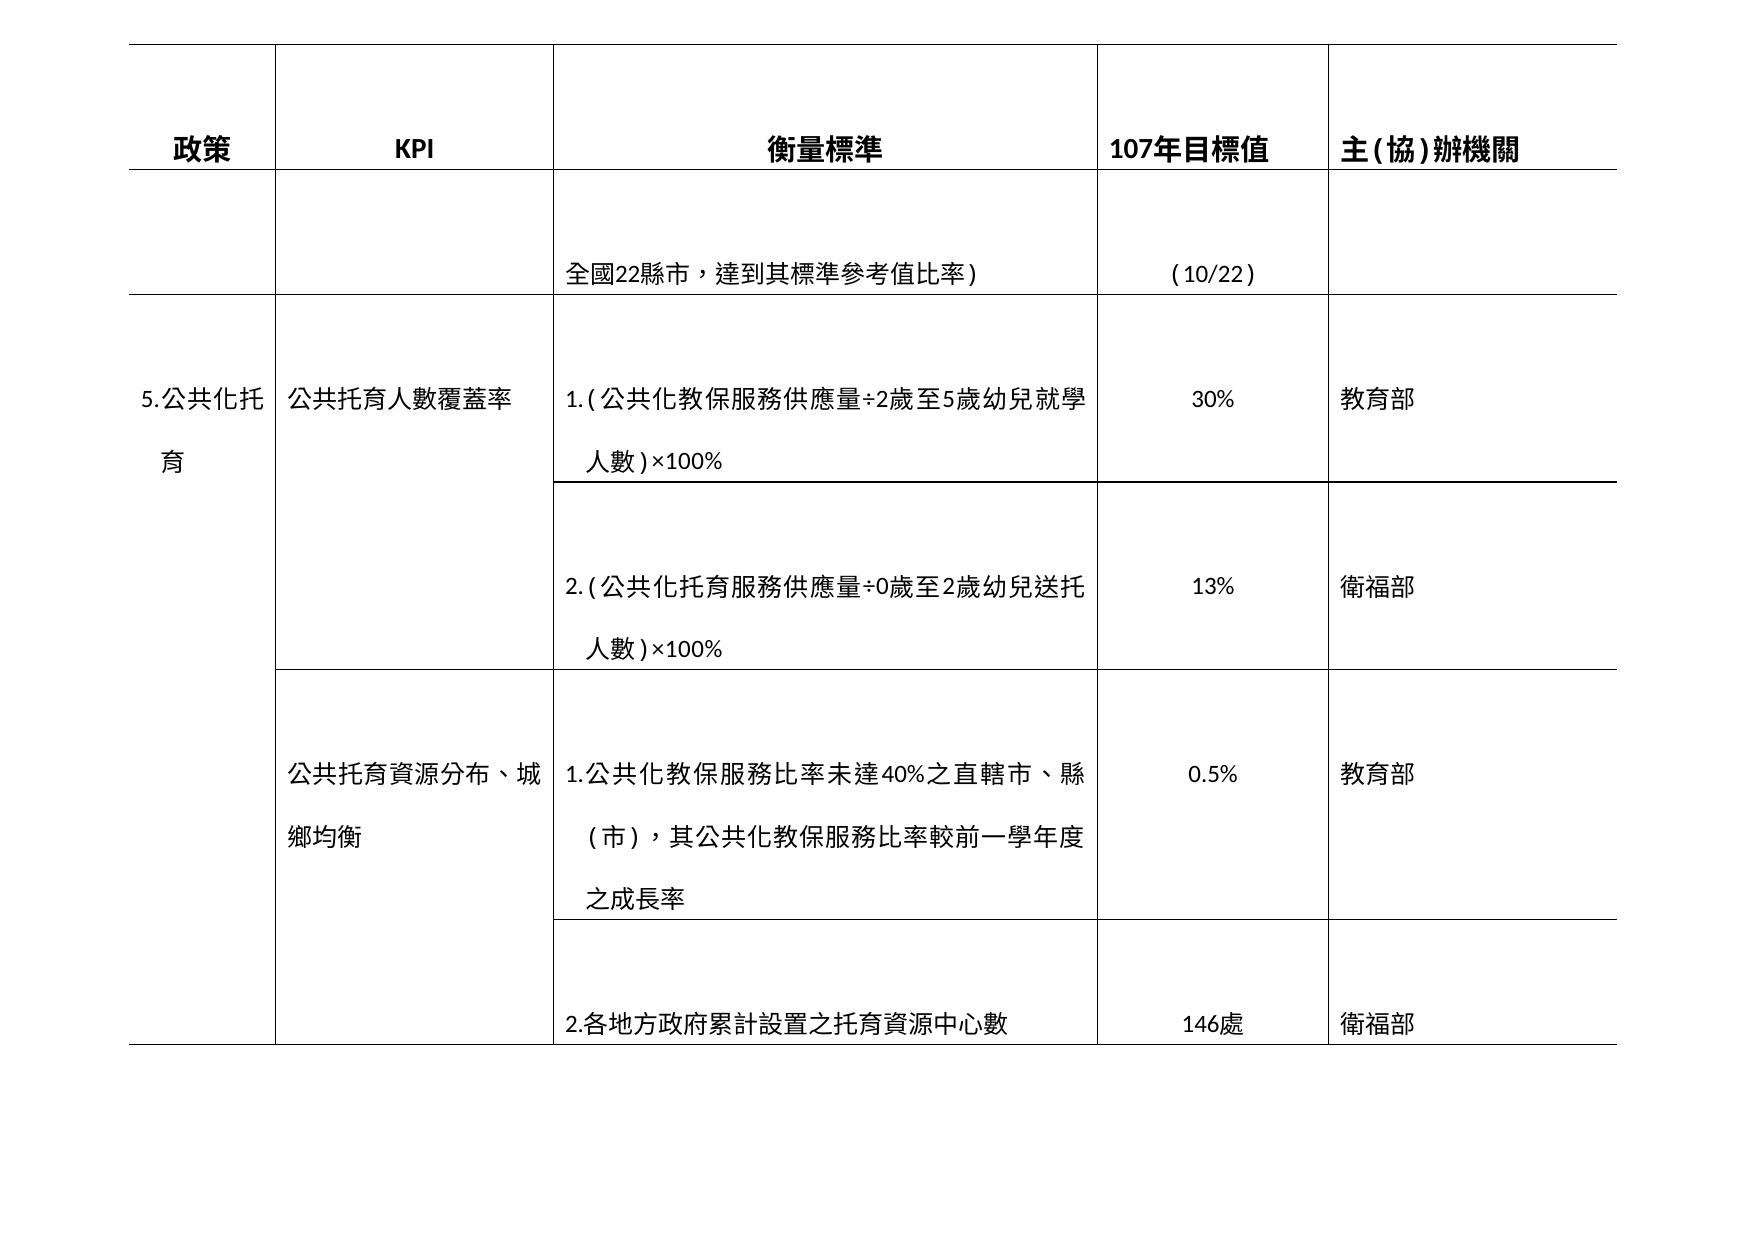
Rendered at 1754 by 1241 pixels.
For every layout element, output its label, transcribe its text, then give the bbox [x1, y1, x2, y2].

table_cell [1329, 170, 1617, 294]
table_cell 公共托育人數覆蓋率 [276, 295, 553, 669]
table_header 衡量標準 [554, 45, 1097, 169]
table_cell 公共托育資源分布、城鄉均衡 [276, 670, 553, 1044]
table_cell 衛福部 [1329, 920, 1617, 1044]
table_cell 13% [1098, 483, 1328, 669]
table_header KPI [276, 45, 553, 169]
table_cell 2.(公共化托育服務供應量÷0歲至2歲幼兒送托人數)×100% [554, 483, 1097, 669]
table_cell 2.各地方政府累計設置之托育資源中心數 [554, 920, 1097, 1044]
table_header 主(協)辦機關 [1329, 45, 1617, 169]
table_cell [129, 170, 275, 294]
table_cell 1.公共化教保服務比率未達40%之直轄市、縣(市)，其公共化教保服務比率較前一學年度之成長率 [554, 670, 1097, 919]
table_cell 1.(公共化教保服務供應量÷2歲至5歲幼兒就學人數)×100% [554, 295, 1097, 481]
table_cell 全國22縣市，達到其標準參考值比率) [554, 170, 1097, 294]
table_cell 衛福部 [1329, 483, 1617, 669]
table_header 政策 [129, 45, 275, 169]
table_cell 5.公共化托育 [129, 295, 275, 1044]
table_cell 教育部 [1329, 295, 1617, 481]
table_cell 0.5% [1098, 670, 1328, 919]
table_cell 146處 [1098, 920, 1328, 1044]
table_cell 30% [1098, 295, 1328, 481]
table_header 107年目標值 [1098, 45, 1328, 169]
table_cell 教育部 [1329, 670, 1617, 919]
table_cell (10/22) [1098, 170, 1328, 294]
table_cell [276, 170, 553, 294]
